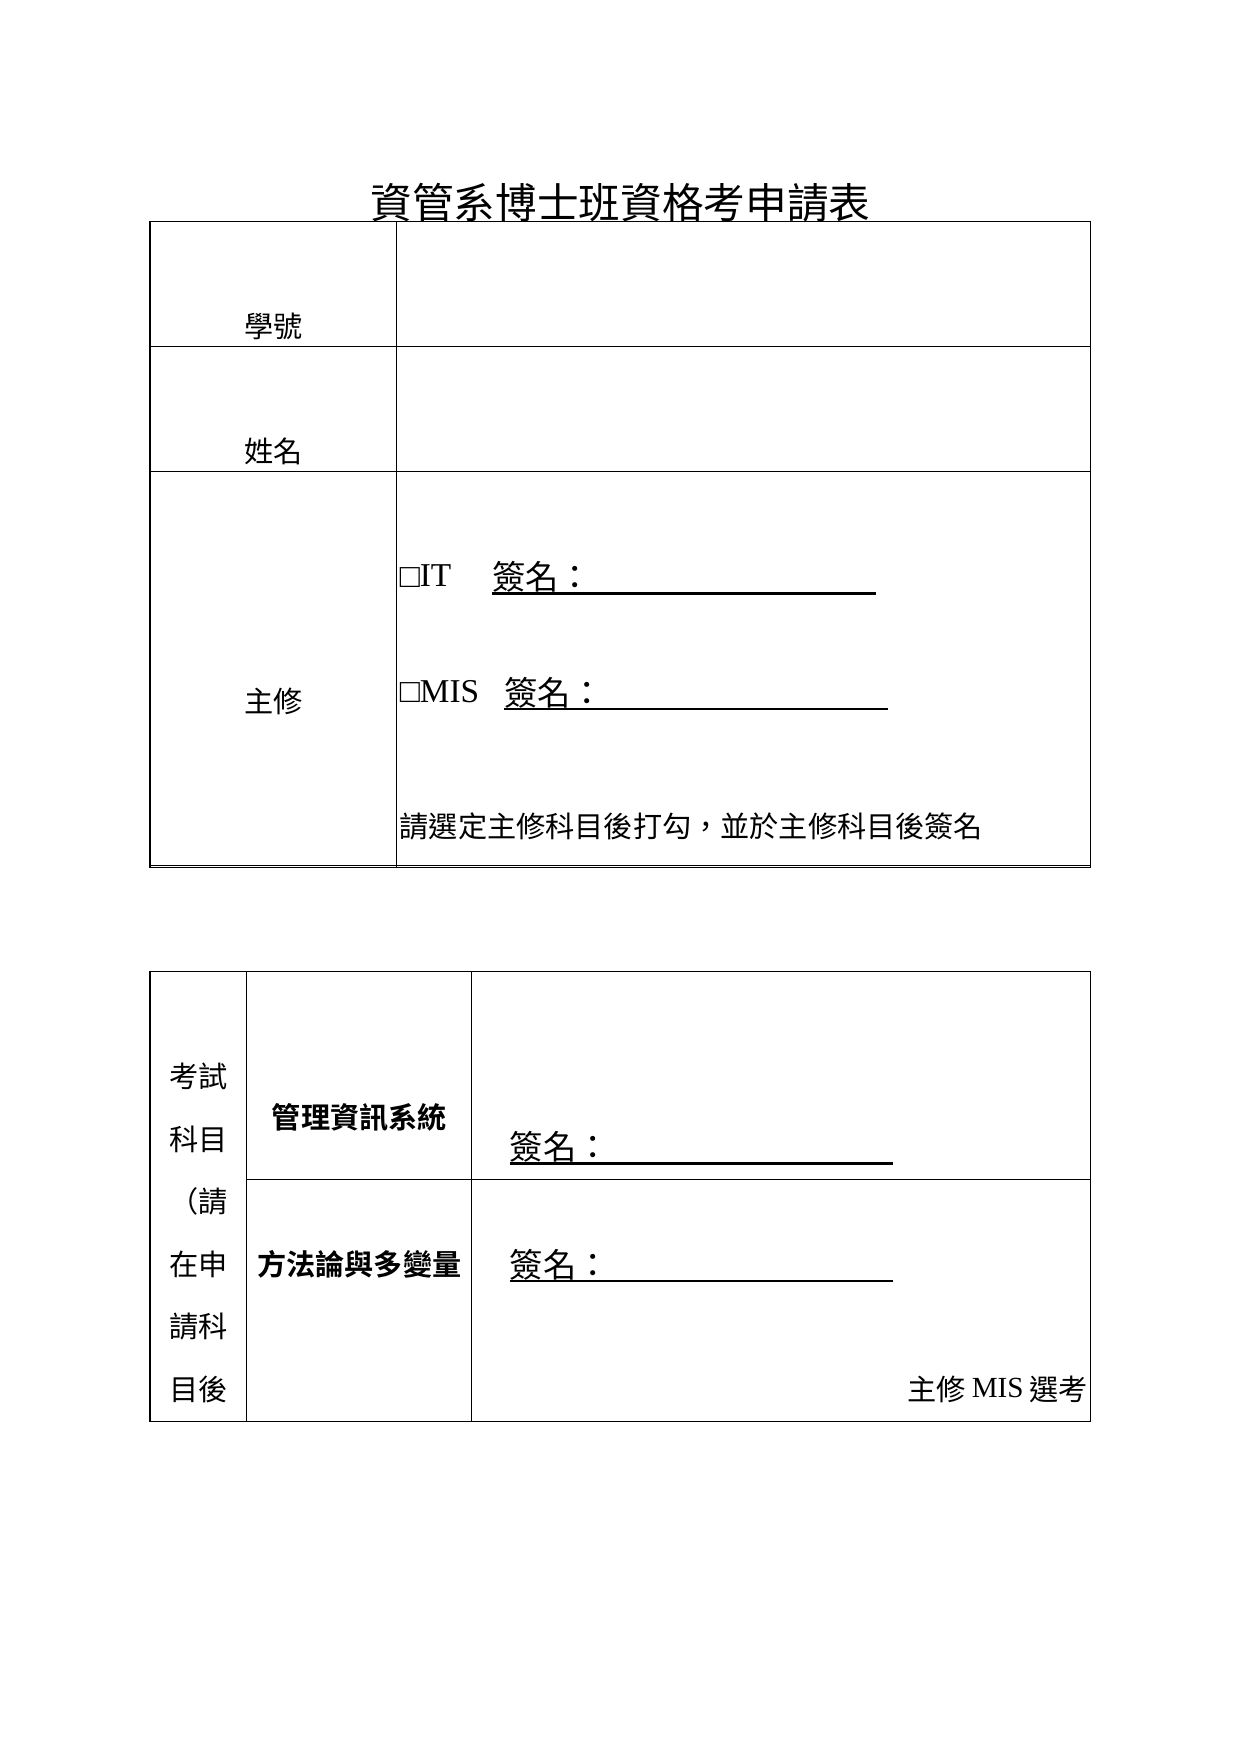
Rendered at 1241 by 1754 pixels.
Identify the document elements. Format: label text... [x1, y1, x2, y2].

table_header 簽名： [472, 972, 1090, 1178]
table_header 管理資訊系統 [247, 972, 471, 1178]
text 資管系博士班資格考申請表 [150, 158, 1090, 221]
table_header 考試科目（請在申請科目後面該簽名） [151, 972, 246, 1421]
table_cell 方法論與多變量 [247, 1180, 471, 1421]
table_cell 姓名 [151, 347, 396, 471]
table_header [397, 222, 1090, 346]
table_header 學號 [151, 222, 396, 346]
table_cell □IT 簽名： □MIS 簽名： 請選定主修科目後打勾，並於主修科目後簽名 [397, 472, 1090, 864]
table_cell 簽名： 主修MIS選考 [472, 1180, 1090, 1421]
table_cell [397, 347, 1090, 471]
table_cell 主修 [151, 472, 396, 864]
